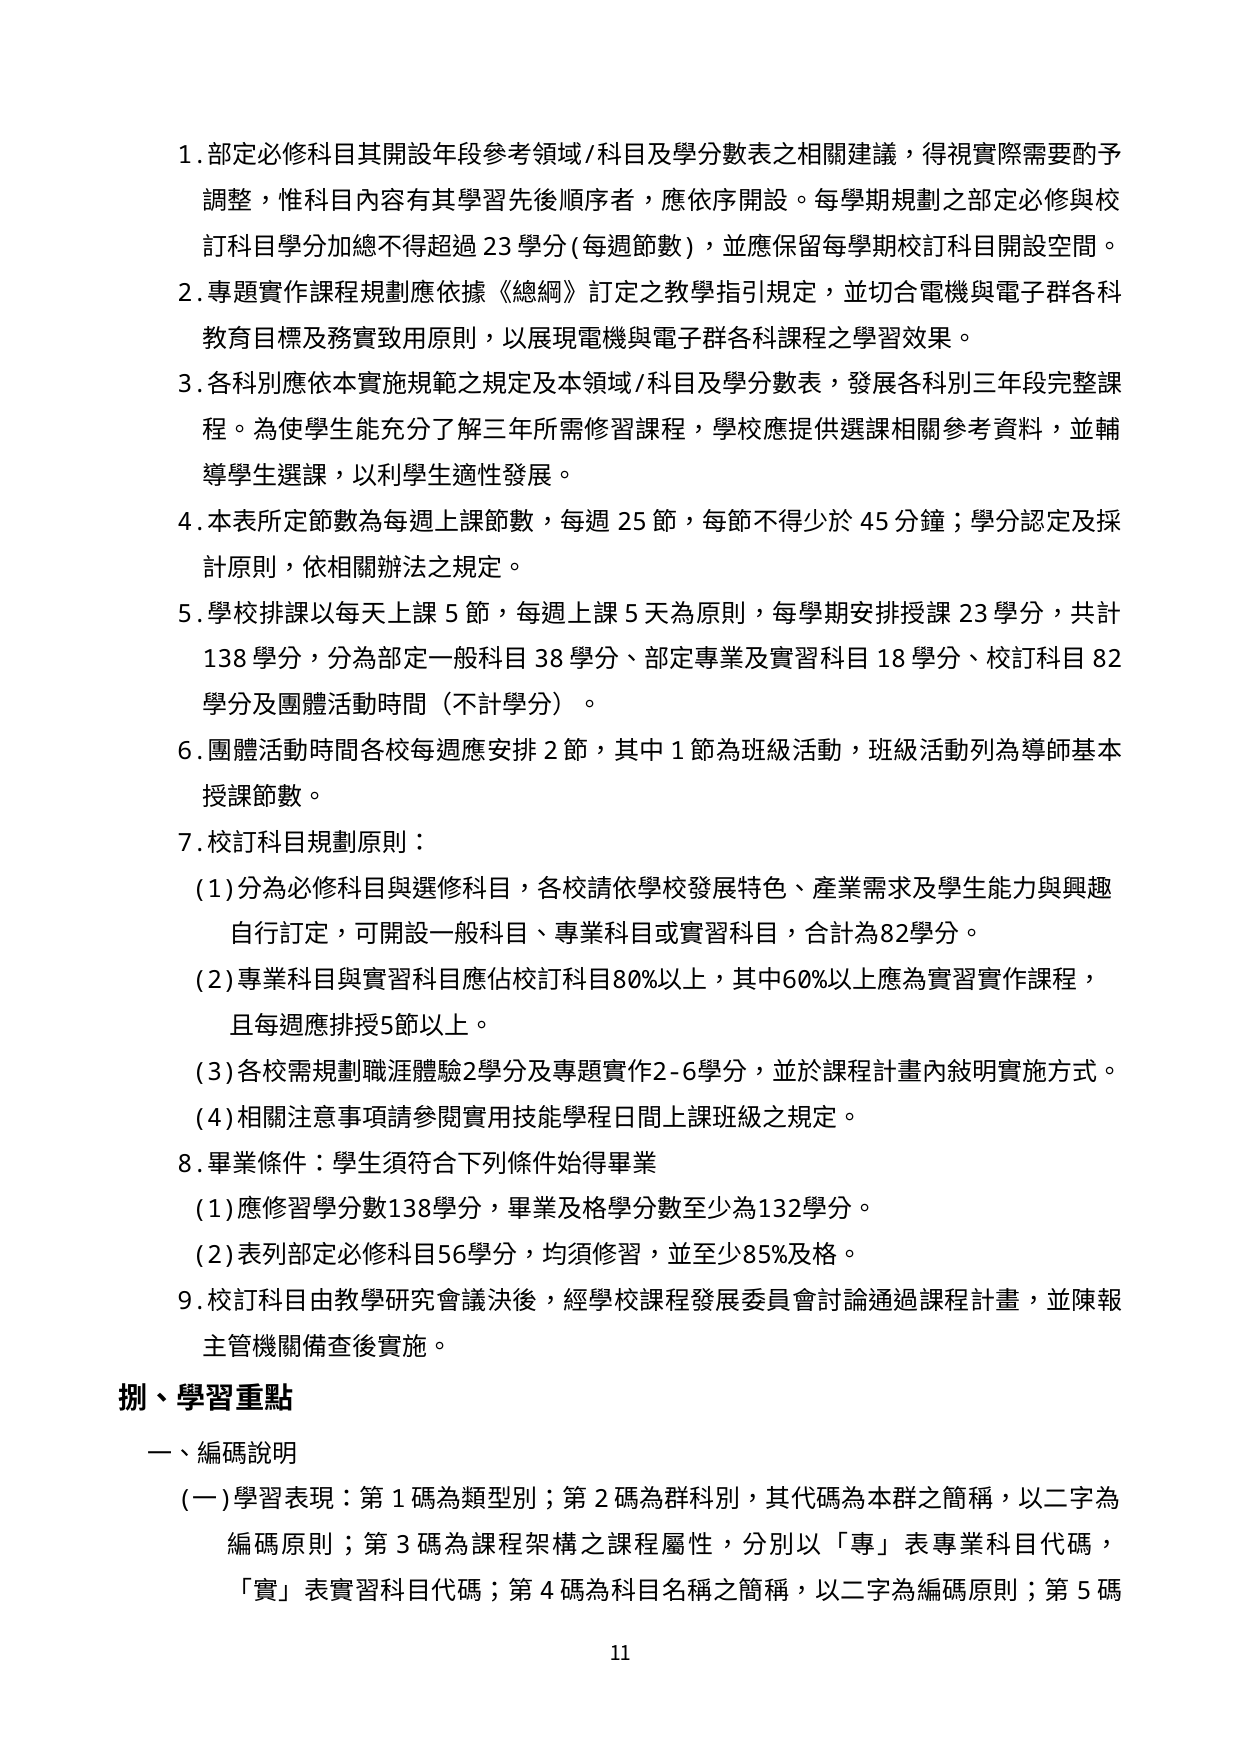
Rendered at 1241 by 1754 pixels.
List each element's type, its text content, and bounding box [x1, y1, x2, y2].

text 3.各科別應依本實施規範之規定及本領域/科目及學分數表，發展各科別三年段完整課程。為使學生能充分了解三年所需修習課程，學校應提供選課相關參考資料，並輔導學生選課，以利學生適性發展。 [177, 356, 1122, 494]
text 7.校訂科目規劃原則： [177, 814, 1122, 860]
text 9.校訂科目由教學研究會議決後，經學校課程發展委員會討論通過課程計畫，並陳報主管機關備查後實施。 [177, 1273, 1122, 1364]
text (2)專業科目與實習科目應佔校訂科目80%以上，其中60%以上應為實習實作課程，且每週應排授5節以上。 [192, 952, 1122, 1044]
text (1)應修習學分數138學分，畢業及格學分數至少為132學分。 [192, 1181, 1122, 1227]
text (2)表列部定必修科目56學分，均須修習，並至少85%及格。 [192, 1227, 1122, 1273]
text 1.部定必修科目其開設年段參考領域/科目及學分數表之相關建議，得視實際需要酌予調整，惟科目內容有其學習先後順序者，應依序開設。每學期規劃之部定必修與校訂科目學分加總不得超過23學分(每週節數)，並應保留每學期校訂科目開設空間。 [177, 127, 1122, 264]
text 8.畢業條件：學生須符合下列條件始得畢業 [177, 1135, 1122, 1181]
text 6.團體活動時間各校每週應安排2節，其中1節為班級活動，班級活動列為導師基本授課節數。 [177, 723, 1122, 814]
text (4)相關注意事項請參閱實用技能學程日間上課班級之規定。 [192, 1089, 1122, 1135]
text 4.本表所定節數為每週上課節數，每週25節，每節不得少於45分鐘；學分認定及採計原則，依相關辦法之規定。 [177, 494, 1122, 585]
text 捌、學習重點 [118, 1372, 1122, 1418]
text (3)各校需規劃職涯體驗2學分及專題實作2-6學分，並於課程計畫內敍明實施方式。 [192, 1044, 1122, 1089]
text 5.學校排課以每天上課5節，每週上課5天為原則，每學期安排授課23學分，共計138學分，分為部定一般科目38學分、部定專業及實習科目18學分、校訂科目82學分及團體活動時間（不計學分）。 [177, 585, 1122, 723]
text 一、編碼說明 [118, 1425, 1122, 1471]
text 2.專題實作課程規劃應依據《總綱》訂定之教學指引規定，並切合電機與電子群各科教育目標及務實致用原則，以展現電機與電子群各科課程之學習效果。 [177, 264, 1122, 356]
text (1)分為必修科目與選修科目，各校請依學校發展特色、產業需求及學生能力與興趣自行訂定，可開設一般科目、專業科目或實習科目，合計為82學分。 [192, 860, 1122, 952]
text (一)學習表現：第1碼為類型別；第2碼為群科別，其代碼為本群之簡稱，以二字為編碼原則；第3碼為課程架構之課程屬性，分別以「專」表專業科目代碼，「實」表實習科目代碼；第4碼為科目名稱之簡稱，以二字為編碼原則；第5碼 [177, 1471, 1122, 1609]
